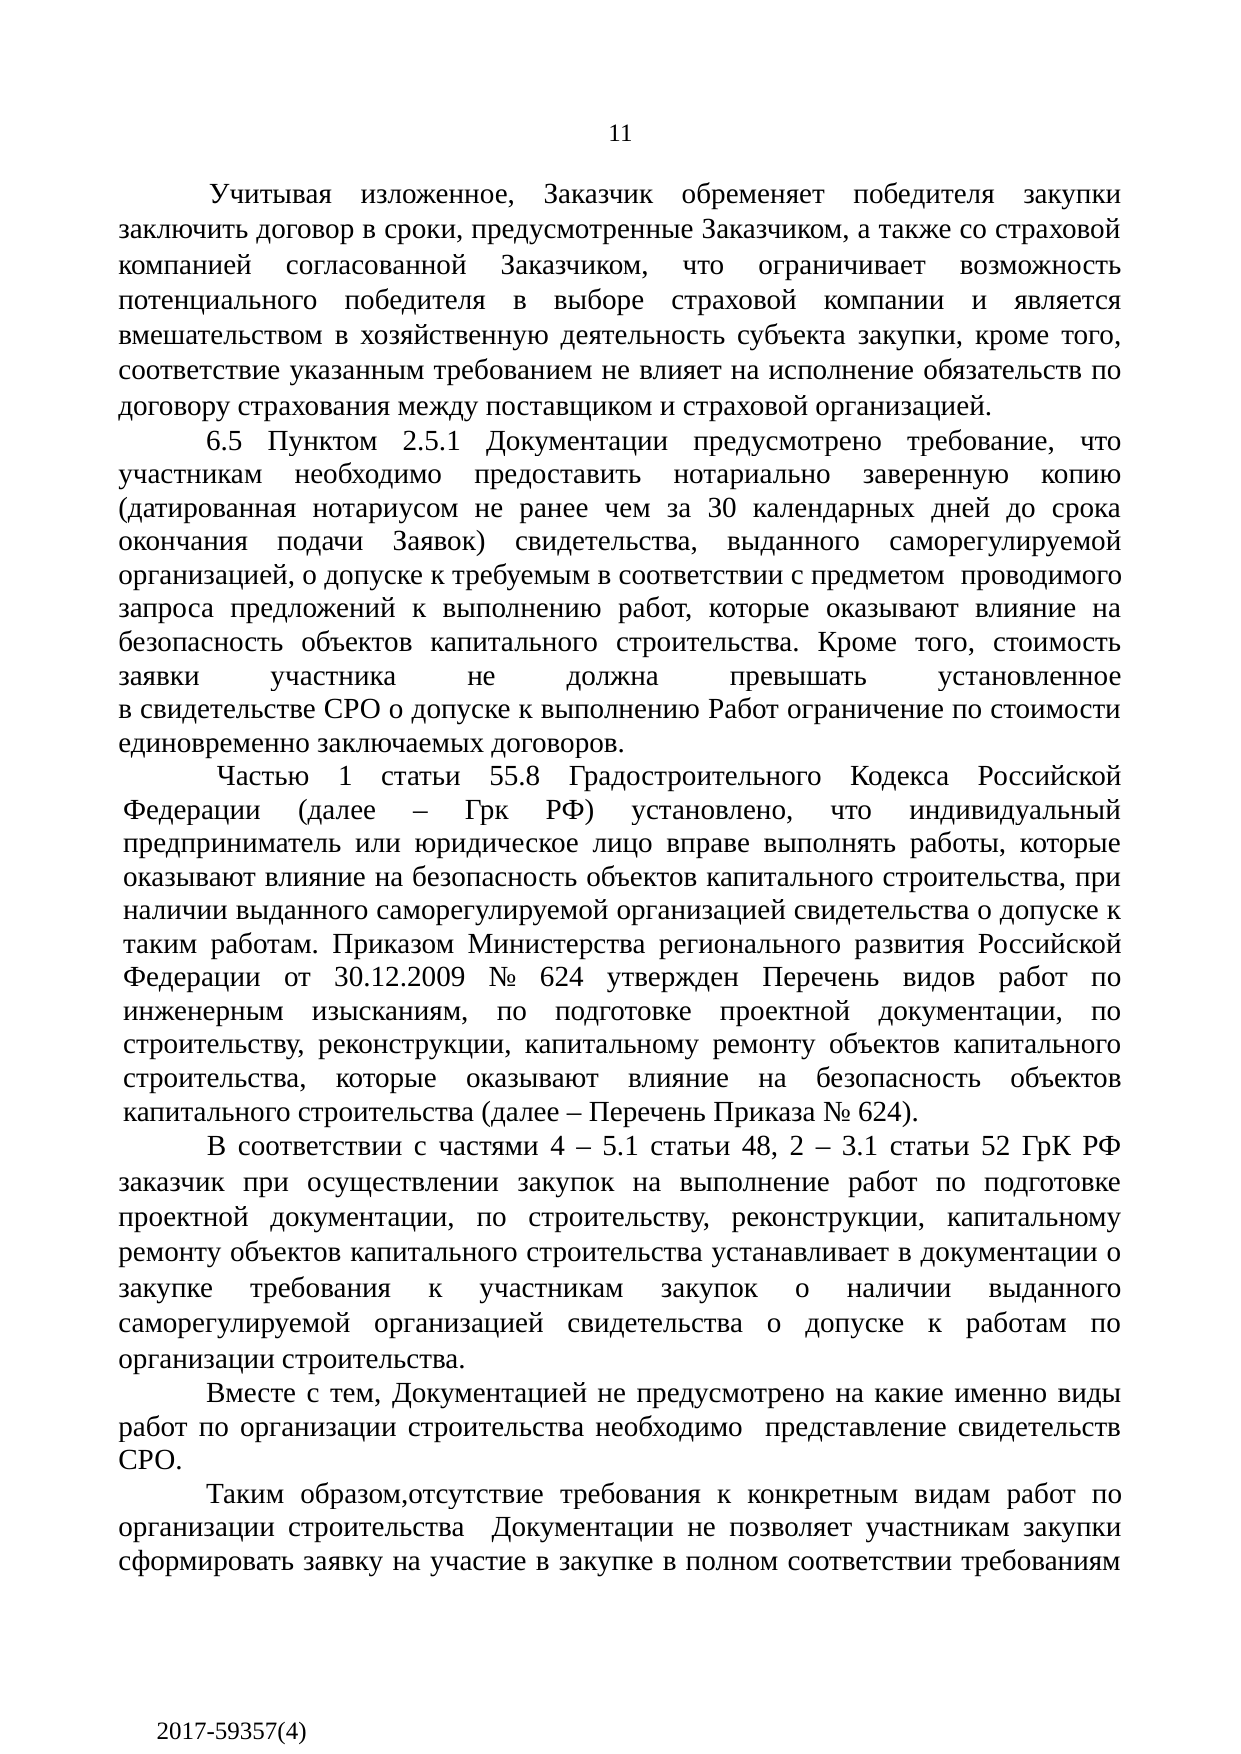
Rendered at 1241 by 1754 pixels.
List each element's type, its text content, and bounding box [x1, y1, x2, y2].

text Учитывая изложенное, Заказчик обременяет победителя закупки заключить договор в сроки, предусмотренные Заказчиком, а также со страховой компанией согласованной Заказчиком, что ограничивает возможность потенциального победителя в выборе страховой компании и является вмешательством в хозяйственную деятельность субъекта закупки, кроме того, соответствие указанным требованием не влияет на исполнение обязательств по договору страхования между поставщиком и страховой организацией. [118, 176, 1122, 421]
text Таким образом,отсутствие требования к конкретным видам работ по организации строительства Документации не позволяет участникам закупки сформировать заявку на участие в закупке в полном соответствии требованиям [118, 1476, 1122, 1576]
text Вместе с тем, Документацией не предусмотрено на какие именно виды работ по организации строительства необходимо представление свидетельств СРО. [118, 1375, 1122, 1476]
text В соответствии с частями 4 – 5.1 статьи 48, 2 – 3.1 статьи 52 ГрК РФ заказчик при осуществлении закупок на выполнение работ по подготовке проектной документации, по строительству, реконструкции, капитальному ремонту объектов капитального строительства устанавливает в документации о закупке требования к участникам закупок о наличии выданного саморегулируемой организацией свидетельства о допуске к работам по организации строительства. [118, 1127, 1122, 1375]
text 6.5 Пунктом 2.5.1 Документации предусмотрено требование, что участникам необходимо предоставить нотариально заверенную копию (датированная нотариусом не ранее чем за 30 календарных дней до срока окончания подачи Заявок) свидетельства, выданного саморегулируемой организацией, о допуске к требуемым в соответствии с предметом проводимого запроса предложений к выполнению работ, которые оказывают влияние на безопасность объектов капитального строительства. Кроме того, стоимость заявки участника не должна превышать установленное в свидетельстве СРО о допуске к выполнению Работ ограничение по стоимости единовременно заключаемых договоров. [118, 423, 1122, 758]
text Частью 1 статьи 55.8 Градостроительного Кодекса Российской Федерации (далее – Грк РФ) установлено, что индивидуальный предприниматель или юридическое лицо вправе выполнять работы, которые оказывают влияние на безопасность объектов капитального строительства, при наличии выданного саморегулируемой организацией свидетельства о допуске к таким работам. Приказом Министерства регионального развития Российской Федерации от 30.12.2009 № 624 утвержден Перечень видов работ по инженерным изысканиям, по подготовке проектной документации, по строительству, реконструкции, капитальному ремонту объектов капитального строительства, которые оказывают влияние на безопасность объектов капитального строительства (далее – Перечень Приказа № 624). [123, 758, 1122, 1127]
